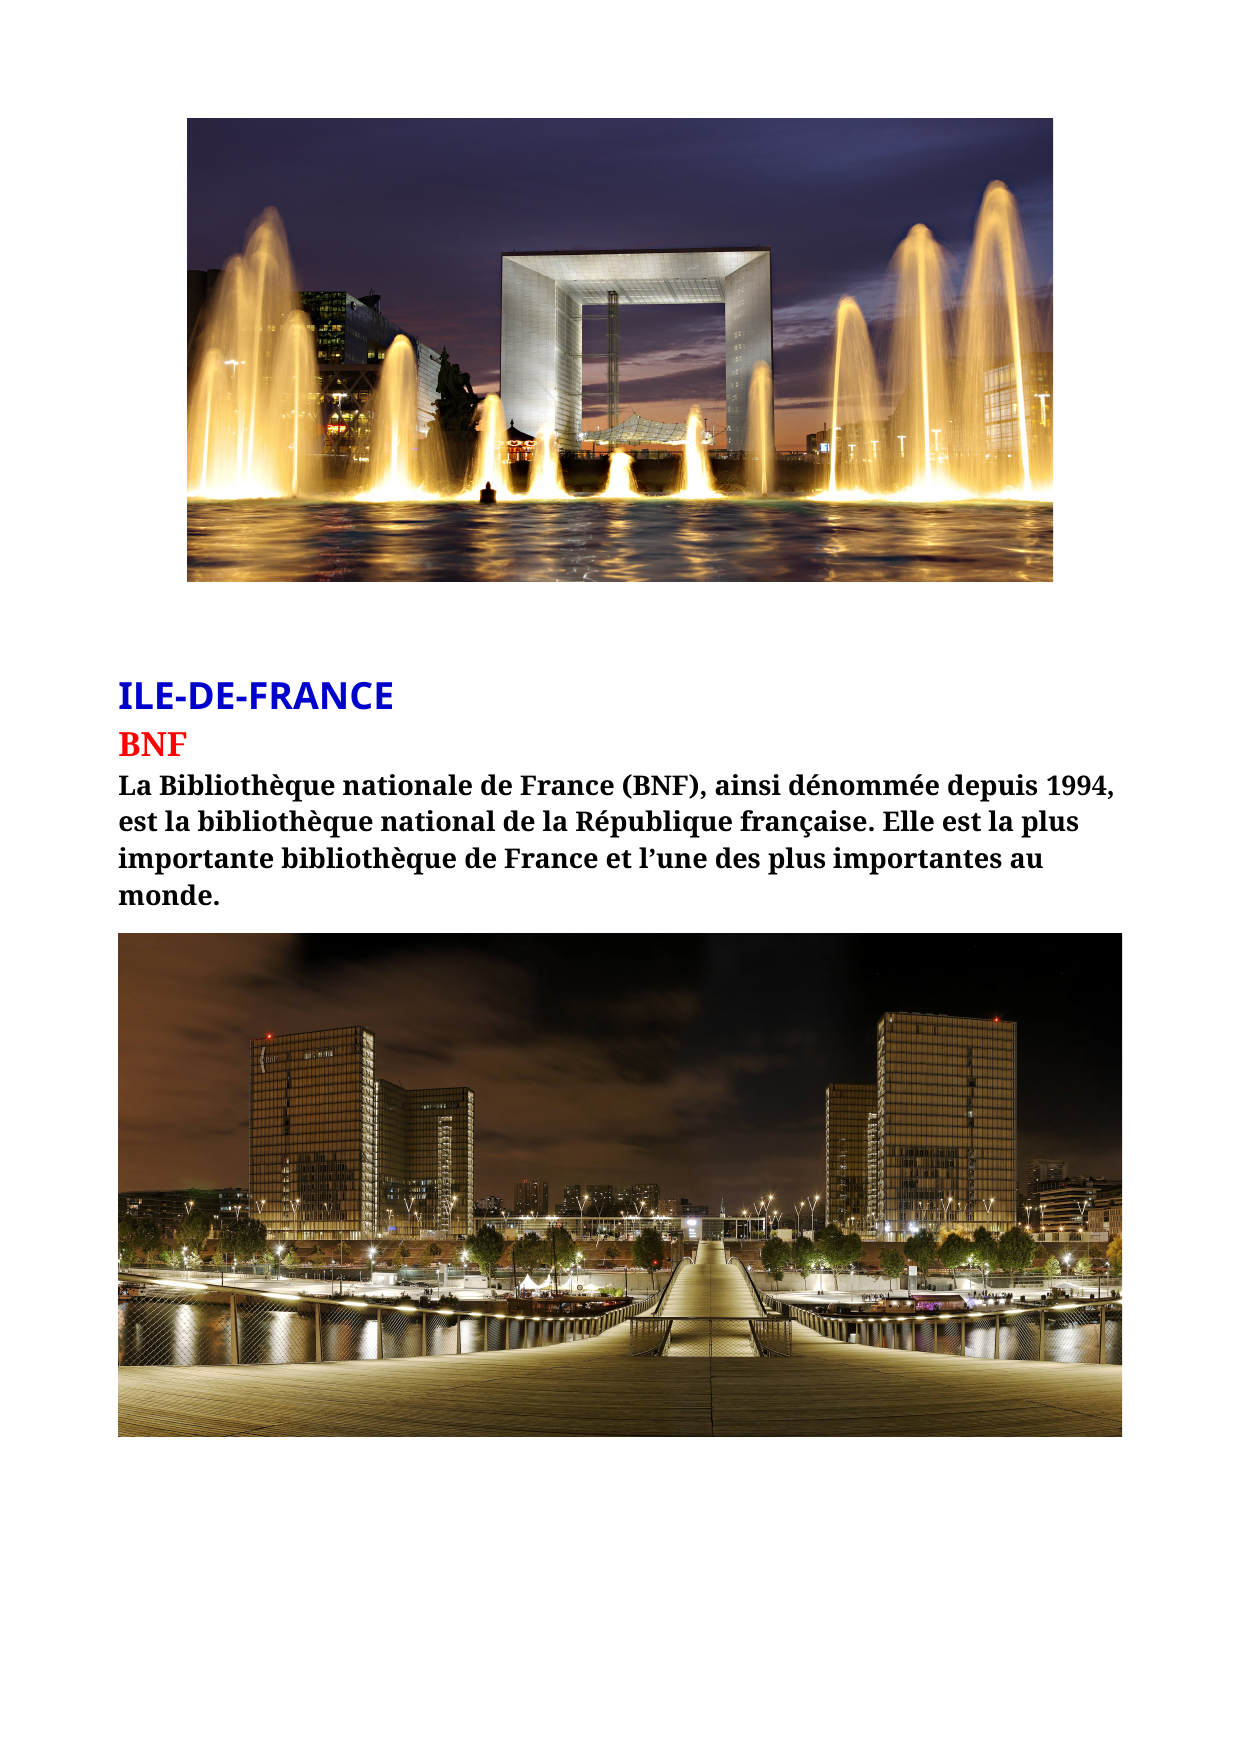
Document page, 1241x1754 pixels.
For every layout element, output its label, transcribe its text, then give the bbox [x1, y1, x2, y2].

text La Bibliothèque nationale de France (BNF), ainsi dénommée depuis 1994, est la bibliothèque national de la République française. Elle est la plus importante bibliothèque de France et l’une des plus importantes au monde. [118, 766, 1122, 913]
picture [187, 118, 1054, 582]
text BNF [118, 721, 1122, 766]
picture [118, 933, 1123, 1437]
text ILE-DE-FRANCE [118, 669, 1122, 721]
